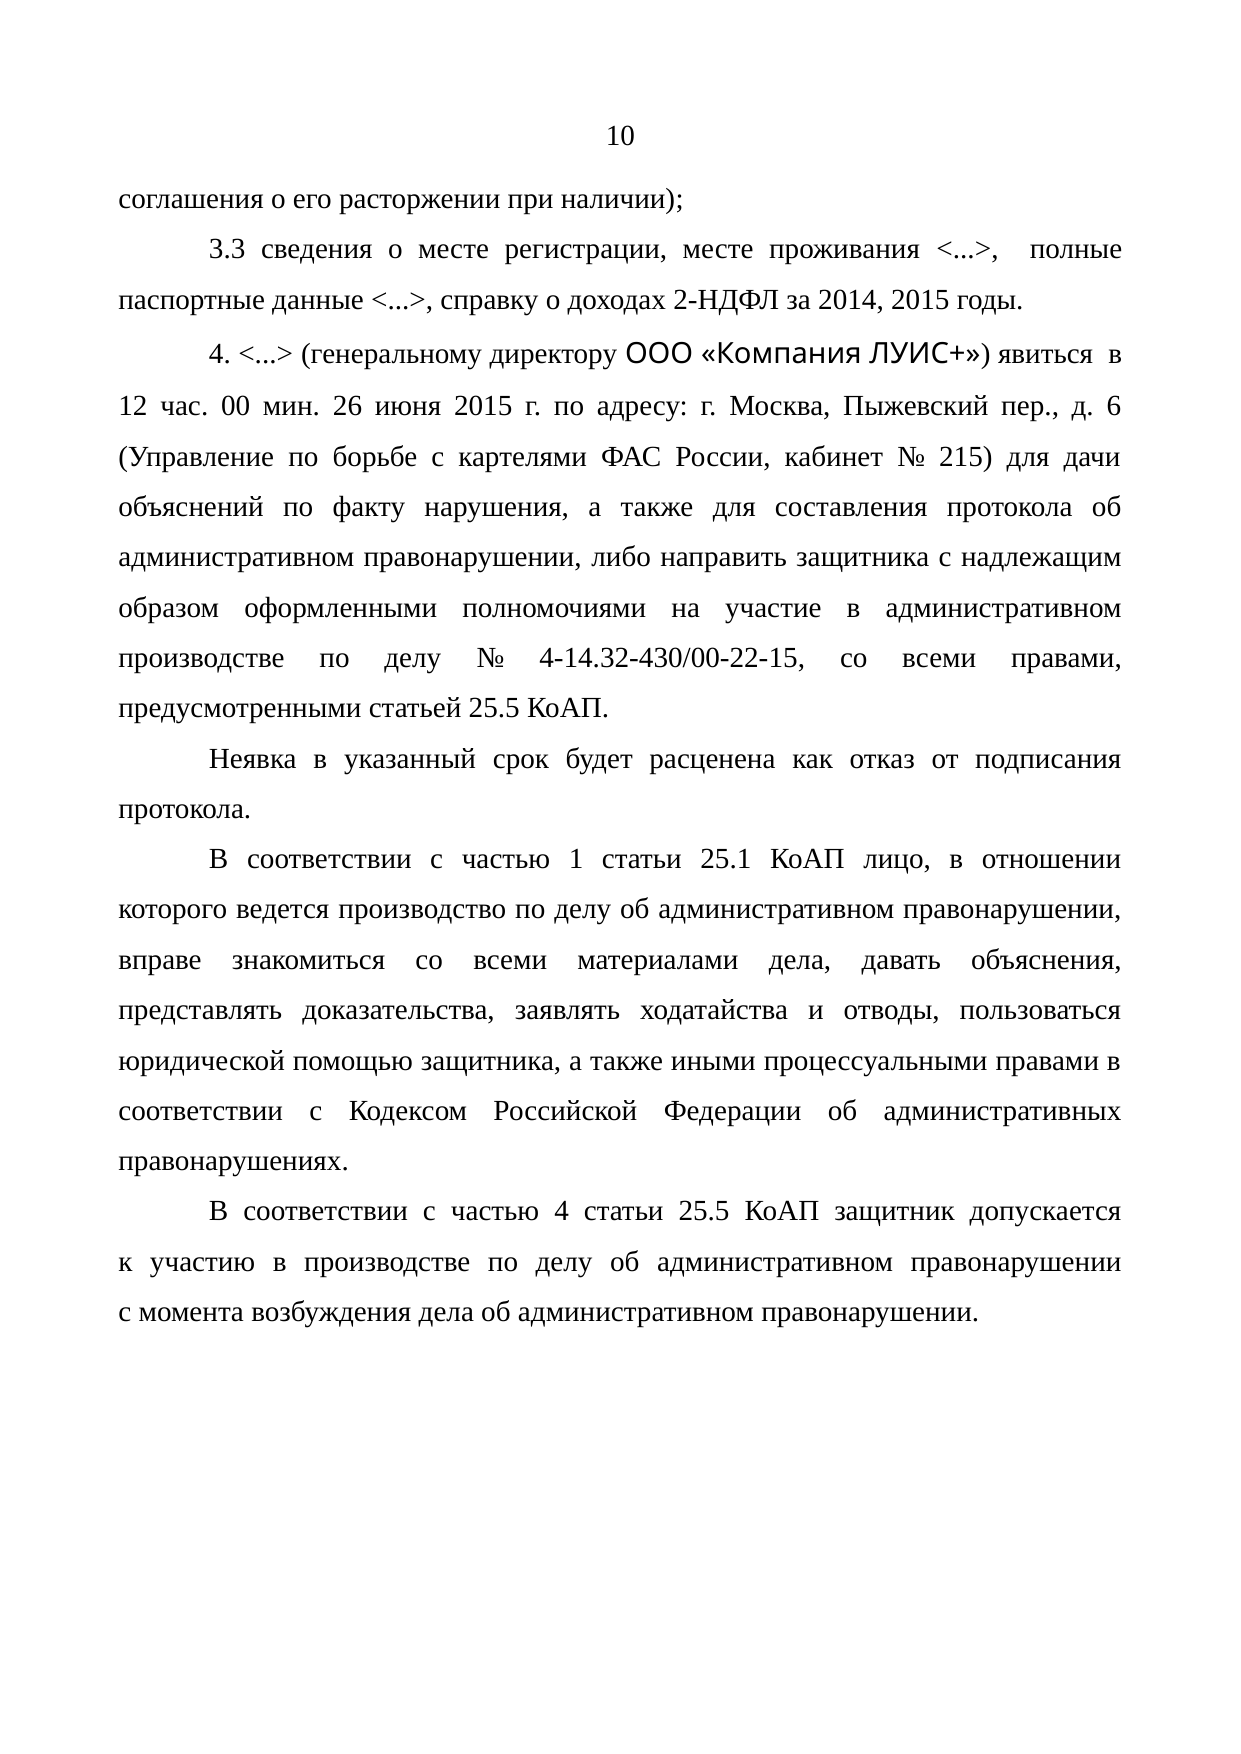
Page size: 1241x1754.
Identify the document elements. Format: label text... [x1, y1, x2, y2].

text Неявка в указанный срок будет расценена как отказ от подписания протокола. [118, 741, 1122, 824]
text 4. <...> (генеральному директору ООО «Компания ЛУИС+») явиться в 12 час. 00 мин. 26 июня 2015 г. по адресу: г. Москва, Пыжевский пер., д. 6 (Управление по борьбе с картелями ФАС России, кабинет № 215) для дачи объяснений по факту нарушения, а также для составления протокола об административном правонарушении, либо направить защитника с надлежащим образом оформленными полномочиями на участие в административном производстве по делу № 4-14.32-430/00-22-15, со всеми правами, предусмотренными статьей 25.5 КоАП. [118, 332, 1122, 724]
text соглашения о его расторжении при наличии); [118, 181, 1122, 215]
text В соответствии с частью 1 статьи 25.1 КоАП лицо, в отношении которого ведется производство по делу об административном правонарушении, вправе знакомиться со всеми материалами дела, давать объяснения, представлять доказательства, заявлять ходатайства и отводы, пользоваться юридической помощью защитника, а также иными процессуальными правами в соответствии с Кодексом Российской Федерации об административных правонарушениях. [118, 841, 1122, 1177]
text 3.3 сведения о месте регистрации, месте проживания <...>, полные паспортные данные <...>, справку о доходах 2-НДФЛ за 2014, 2015 годы. [118, 231, 1122, 315]
text В соответствии с частью 4 статьи 25.5 КоАП защитник допускается к участию в производстве по делу об административном правонарушении с момента возбуждения дела об административном правонарушении. [118, 1193, 1122, 1328]
